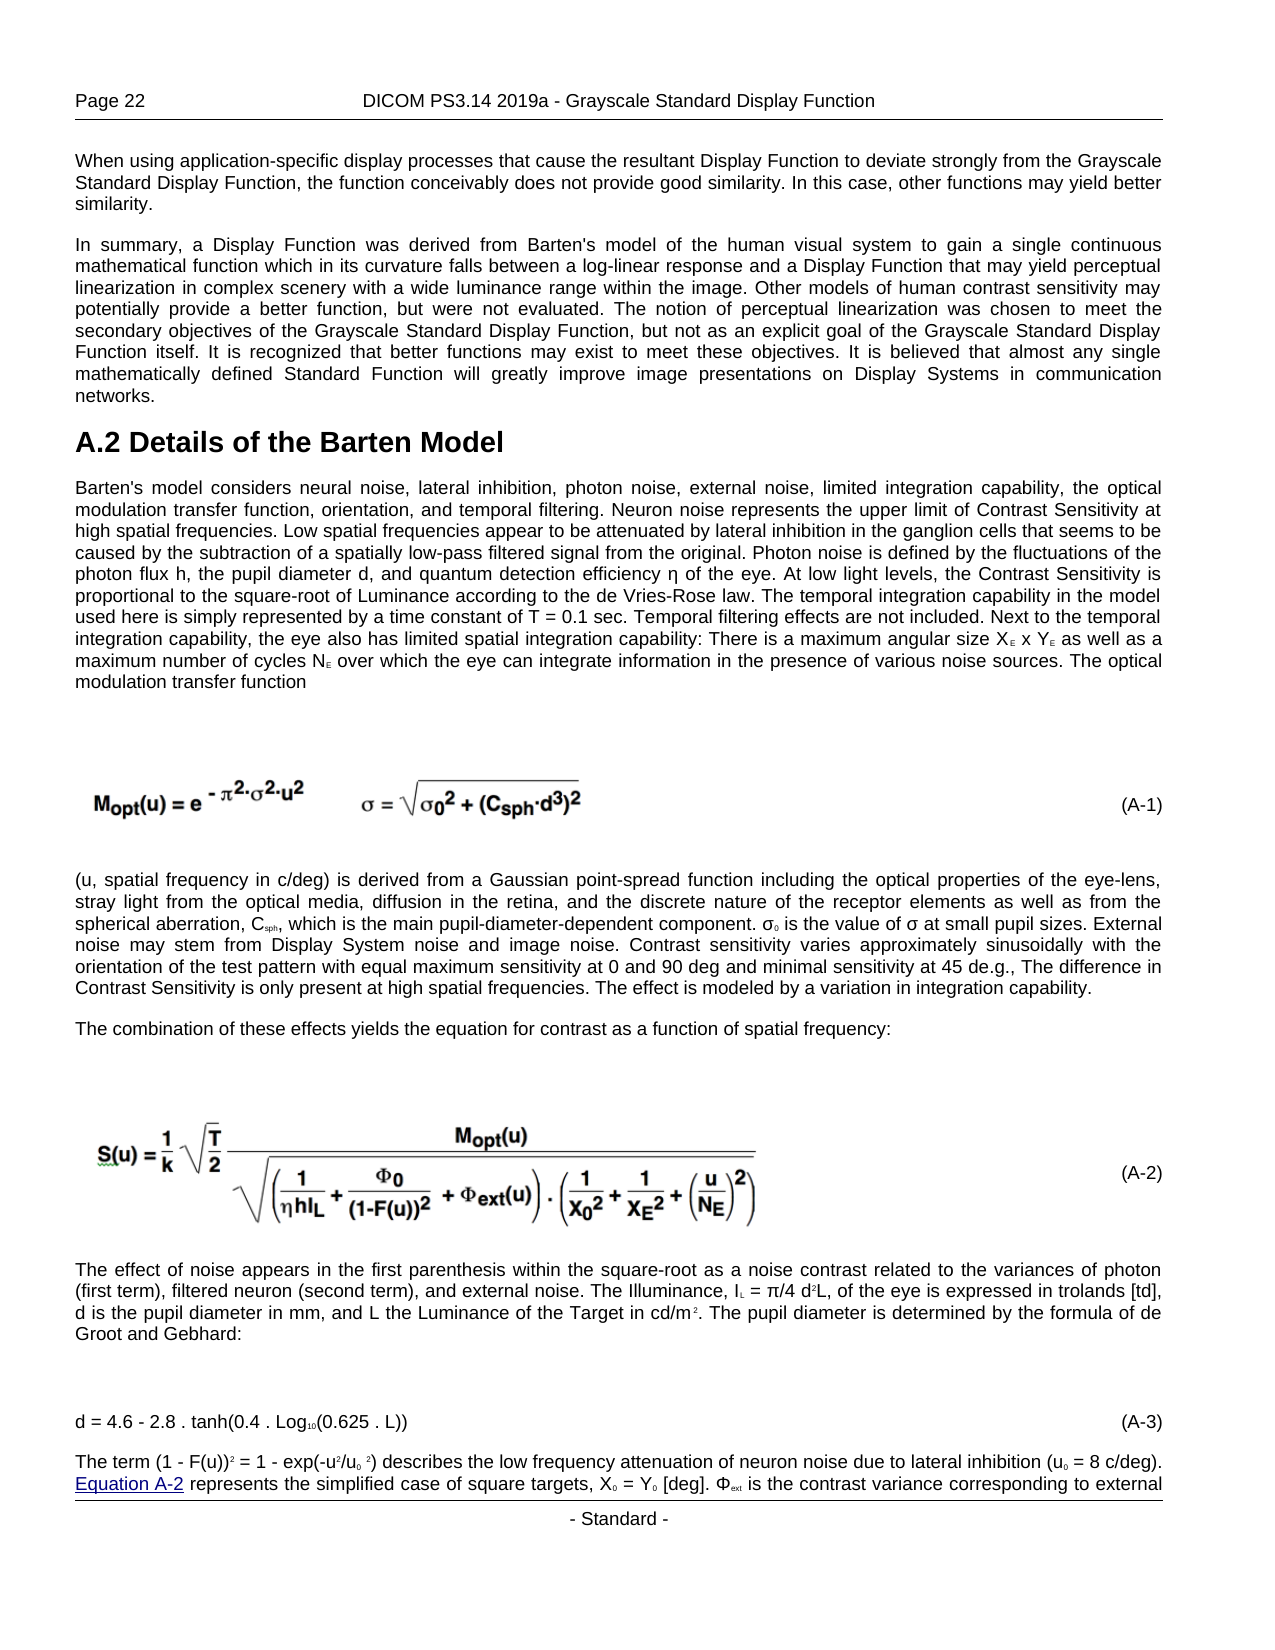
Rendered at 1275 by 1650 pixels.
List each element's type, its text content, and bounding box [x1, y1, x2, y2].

picture [75, 1105, 784, 1240]
text (u, spatial frequency in c/deg) is derived from a Gaussian point-spread function including the optical properties of the eye-lens, stray light from the optical media, diffusion in the retina, and the discrete nature of the receptor elements as well as from the spherical aberration, Csph, which is the main pupil-diameter-dependent component. σ0 is the value of σ at small pupil sizes. External noise may stem from Display System noise and image noise. Contrast sensitivity varies approximately sinusoidally with the orientation of the test pattern with equal maximum sensitivity at 0 and 90 deg and minimal sensitivity at 45 de.g., The difference in Contrast Sensitivity is only present at high spatial frequencies. The effect is modeled by a variation in integration capability. [75, 869, 1162, 999]
table_header (A-1) [1095, 759, 1162, 851]
text A.2 Details of the Barten Model [75, 425, 1162, 458]
table_header (A-2) [1095, 1105, 1162, 1239]
table_header [610, 759, 1094, 851]
table_header d = 4.6 - 2.8 . tanh(0.4 . Log10(0.625 . L)) [75, 1411, 1094, 1432]
text In summary, a Display Function was derived from Barten's model of the human visual system to gain a single continuous mathematical function which in its curvature falls between a log-linear response and a Display Function that may yield perceptual linearization in complex scenery with a wide luminance range within the image. Other models of human contrast sensitivity may potentially provide a better function, but were not evaluated. The notion of perceptual linearization was chosen to meet the secondary objectives of the Grayscale Standard Display Function, but not as an explicit goal of the Grayscale Standard Display Function itself. It is recognized that better functions may exist to meet these objectives. It is believed that almost any single mathematically defined Standard Function will greatly improve image presentations on Display Systems in communication networks. [75, 233, 1162, 406]
text Barten's model considers neural noise, lateral inhibition, photon noise, external noise, limited integration capability, the optical modulation transfer function, orientation, and temporal filtering. Neuron noise represents the upper limit of Contrast Sensitivity at high spatial frequencies. Low spatial frequencies appear to be attenuated by lateral inhibition in the ganglion cells that seems to be caused by the subtraction of a spatially low-pass filtered signal from the original. Photon noise is defined by the fluctuations of the photon flux h, the pupil diameter d, and quantum detection efficiency η of the eye. At low light levels, the Contrast Sensitivity is proportional to the square-root of Luminance according to the de Vries-Rose law. The temporal integration capability in the model used here is simply represented by a time constant of T = 0.1 sec. Temporal filtering effects are not included. Next to the temporal integration capability, the eye also has limited spatial integration capability: There is a maximum angular size XE x YE as well as a maximum number of cycles NE over which the eye can integrate information in the presence of various noise sources. The optical modulation transfer function [75, 477, 1162, 693]
text The term (1 - F(u))2 = 1 - exp(-u2/u0 2) describes the low frequency attenuation of neuron noise due to lateral inhibition (u0 = 8 c/deg). Equation A-2 represents the simplified case of square targets, X0 = Y0 [deg]. Φext is the contrast variance corresponding to external [75, 1451, 1162, 1494]
table_header (A-3) [1095, 1411, 1162, 1432]
text The combination of these effects yields the equation for contrast as a function of spatial frequency: [75, 1017, 1162, 1039]
table_header [784, 1105, 1094, 1239]
picture [75, 758, 610, 851]
text When using application-specific display processes that cause the resultant Display Function to deviate strongly from the Grayscale Standard Display Function, the function conceivably does not provide good similarity. In this case, other functions may yield better similarity. [75, 150, 1162, 215]
text The effect of noise appears in the first parenthesis within the square-root as a noise contrast related to the variances of photon (first term), filtered neuron (second term), and external noise. The Illuminance, IL = π/4 d2L, of the eye is expressed in trolands [td], d is the pupil diameter in mm, and L the Luminance of the Target in cd/m2. The pupil diameter is determined by the formula of de Groot and Gebhard: [75, 1258, 1162, 1344]
